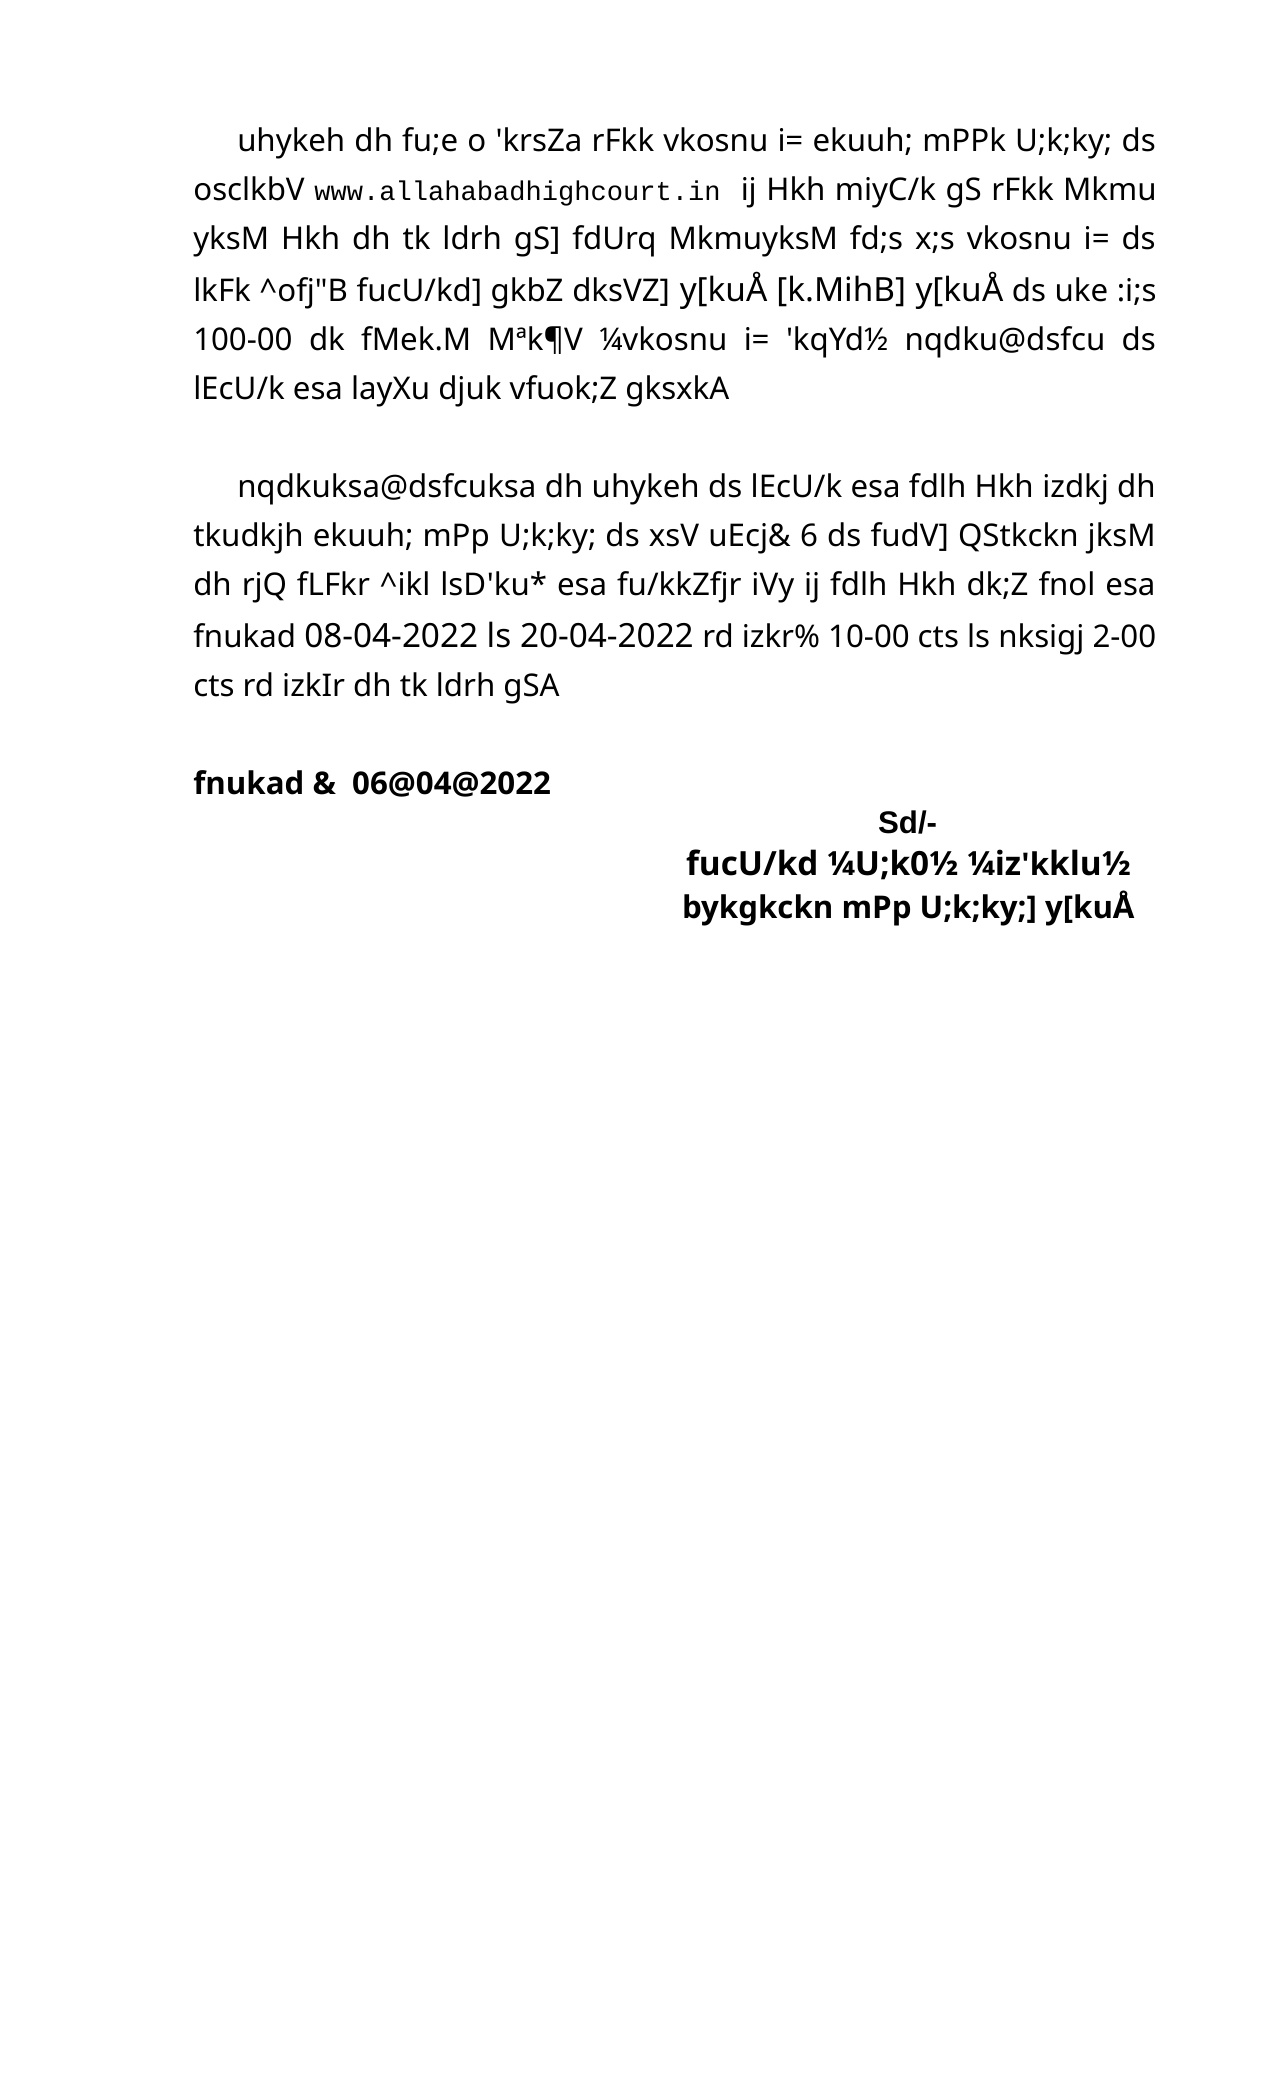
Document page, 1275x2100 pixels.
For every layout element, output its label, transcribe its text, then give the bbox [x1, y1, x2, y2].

text nqdkuksa@dsfcuksa dh uhykeh ds lEcU/k esa fdlh Hkh izdkj dh tkudkjh ekuuh; mPp U;k;ky; ds xsV uEcj& 6 ds fudV] QStkckn jksM dh rjQ fLFkr ^ikl lsD'ku* esa fu/kkZfjr iVy ij fdlh Hkh dk;Z fnol esa fnukad 08-04-2022 ls 20-04-2022 rd izkr% 10-00 cts ls nksigj 2-00 cts rd izkIr dh tk ldrh gSA [118, 464, 1157, 706]
text uhykeh dh fu;e o 'krsZa rFkk vkosnu i= ekuuh; mPPk U;k;ky; ds osclkbV www.allahabadhighcourt.in ij Hkh miyC/k gS rFkk Mkmu yksM Hkh dh tk ldrh gS] fdUrq MkmuyksM fd;s x;s vkosnu i= ds lkFk ^ofj"B fucU/kd] gkbZ dksVZ] y[kuÅ [k.MihB] y[kuÅ ds uke :i;s 100-00 dk fMek.M Mªk¶V ¼vkosnu i= 'kqYd½ nqdku@dsfcu ds lEcU/k esa layXu djuk vfuok;Z gksxkA [118, 118, 1157, 409]
text bykgkckn mPp U;k;ky;] y[kuÅ [631, 885, 1185, 928]
text fucU/kd ¼U;k0½ ¼iz'kklu½ [631, 840, 1185, 885]
text fnukad & 06@04@2022 [118, 761, 1185, 804]
text Sd/- [118, 804, 1185, 840]
